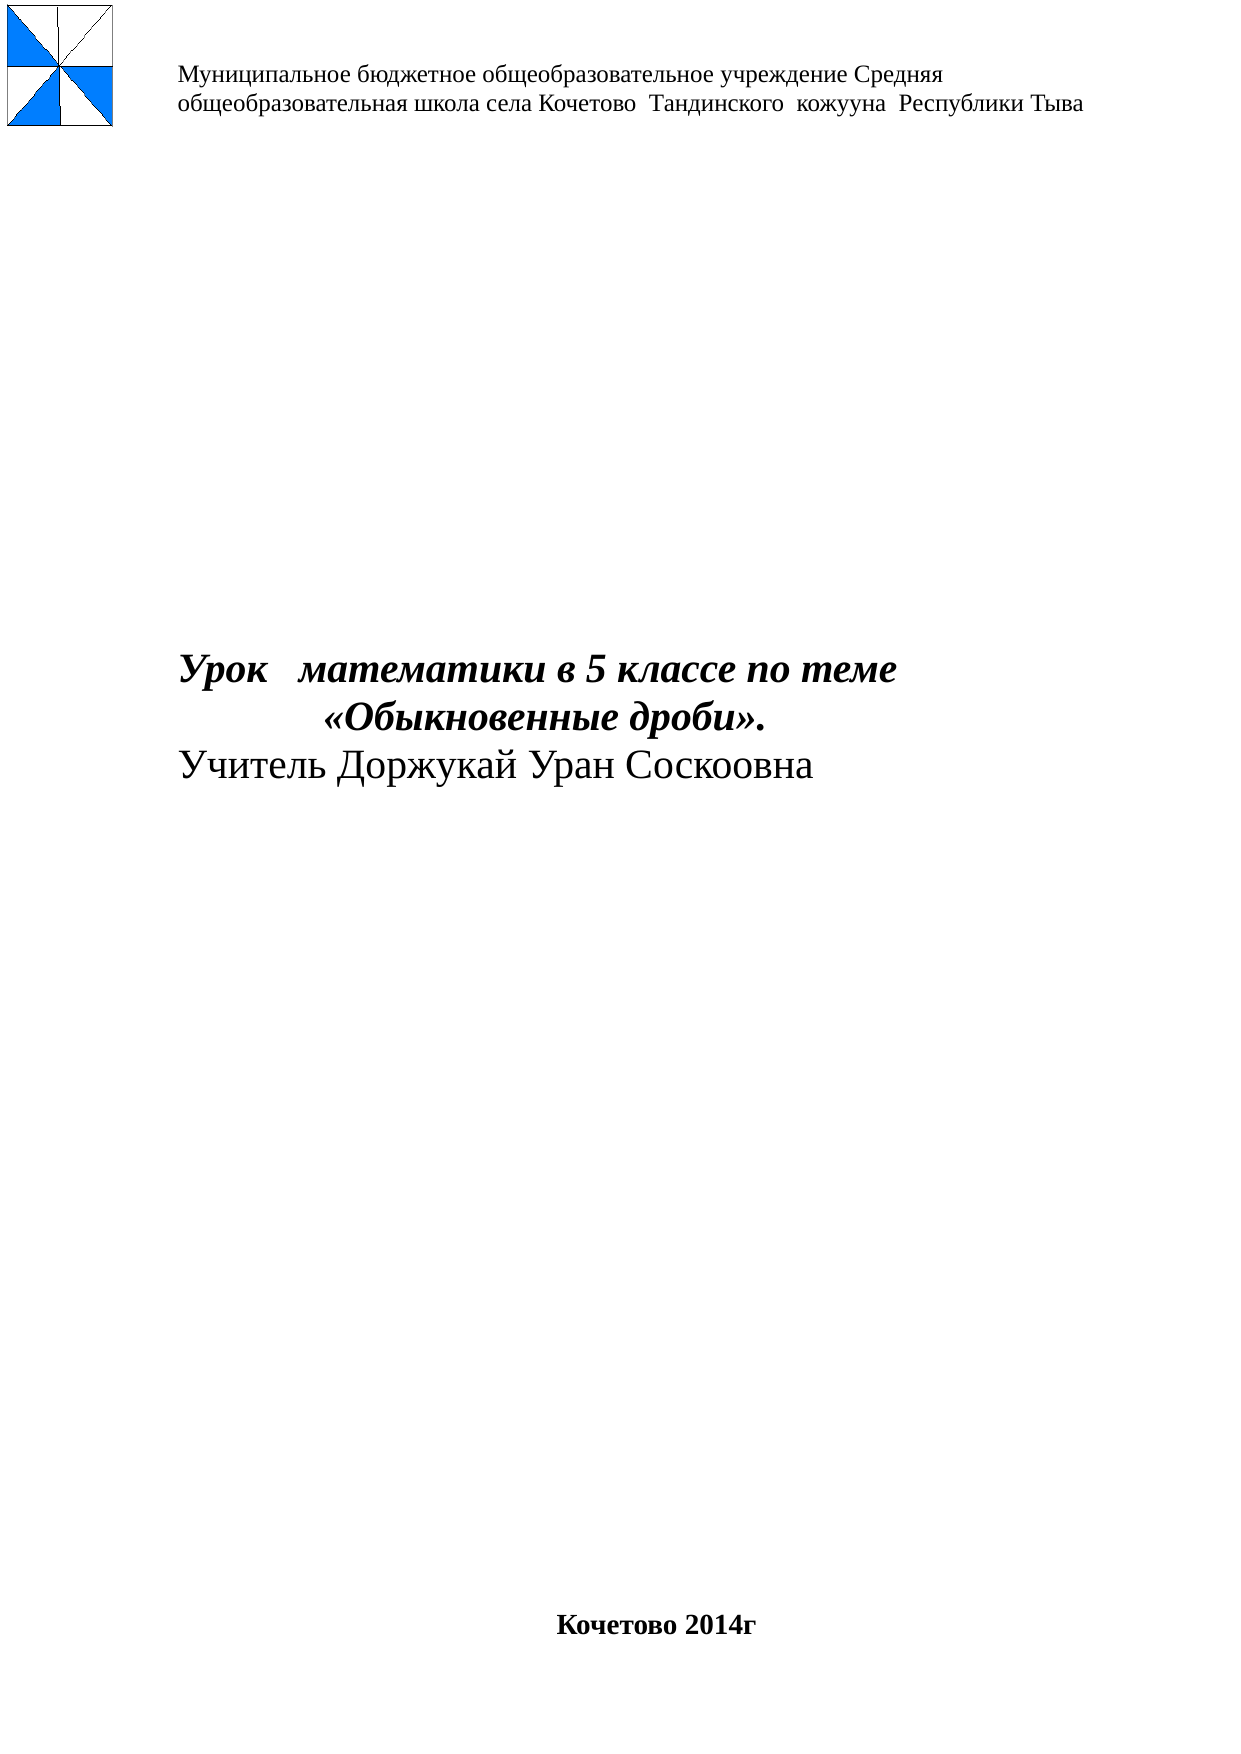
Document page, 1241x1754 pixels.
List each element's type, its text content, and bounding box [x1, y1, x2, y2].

text Кочетово 2014г [177, 1607, 1093, 1640]
text Муниципальное бюджетное общеобразовательное учреждение Средняя общеобразовательная школа села Кочетово Тандинского кожууна Республики Тыва [177, 59, 1093, 117]
text «Обыкновенные дроби». [177, 692, 1093, 739]
text Урок математики в 5 классе по теме [177, 644, 1093, 692]
text Учитель Доржукай Уран Соскоовна [177, 739, 1093, 787]
picture [0, 0, 134, 154]
